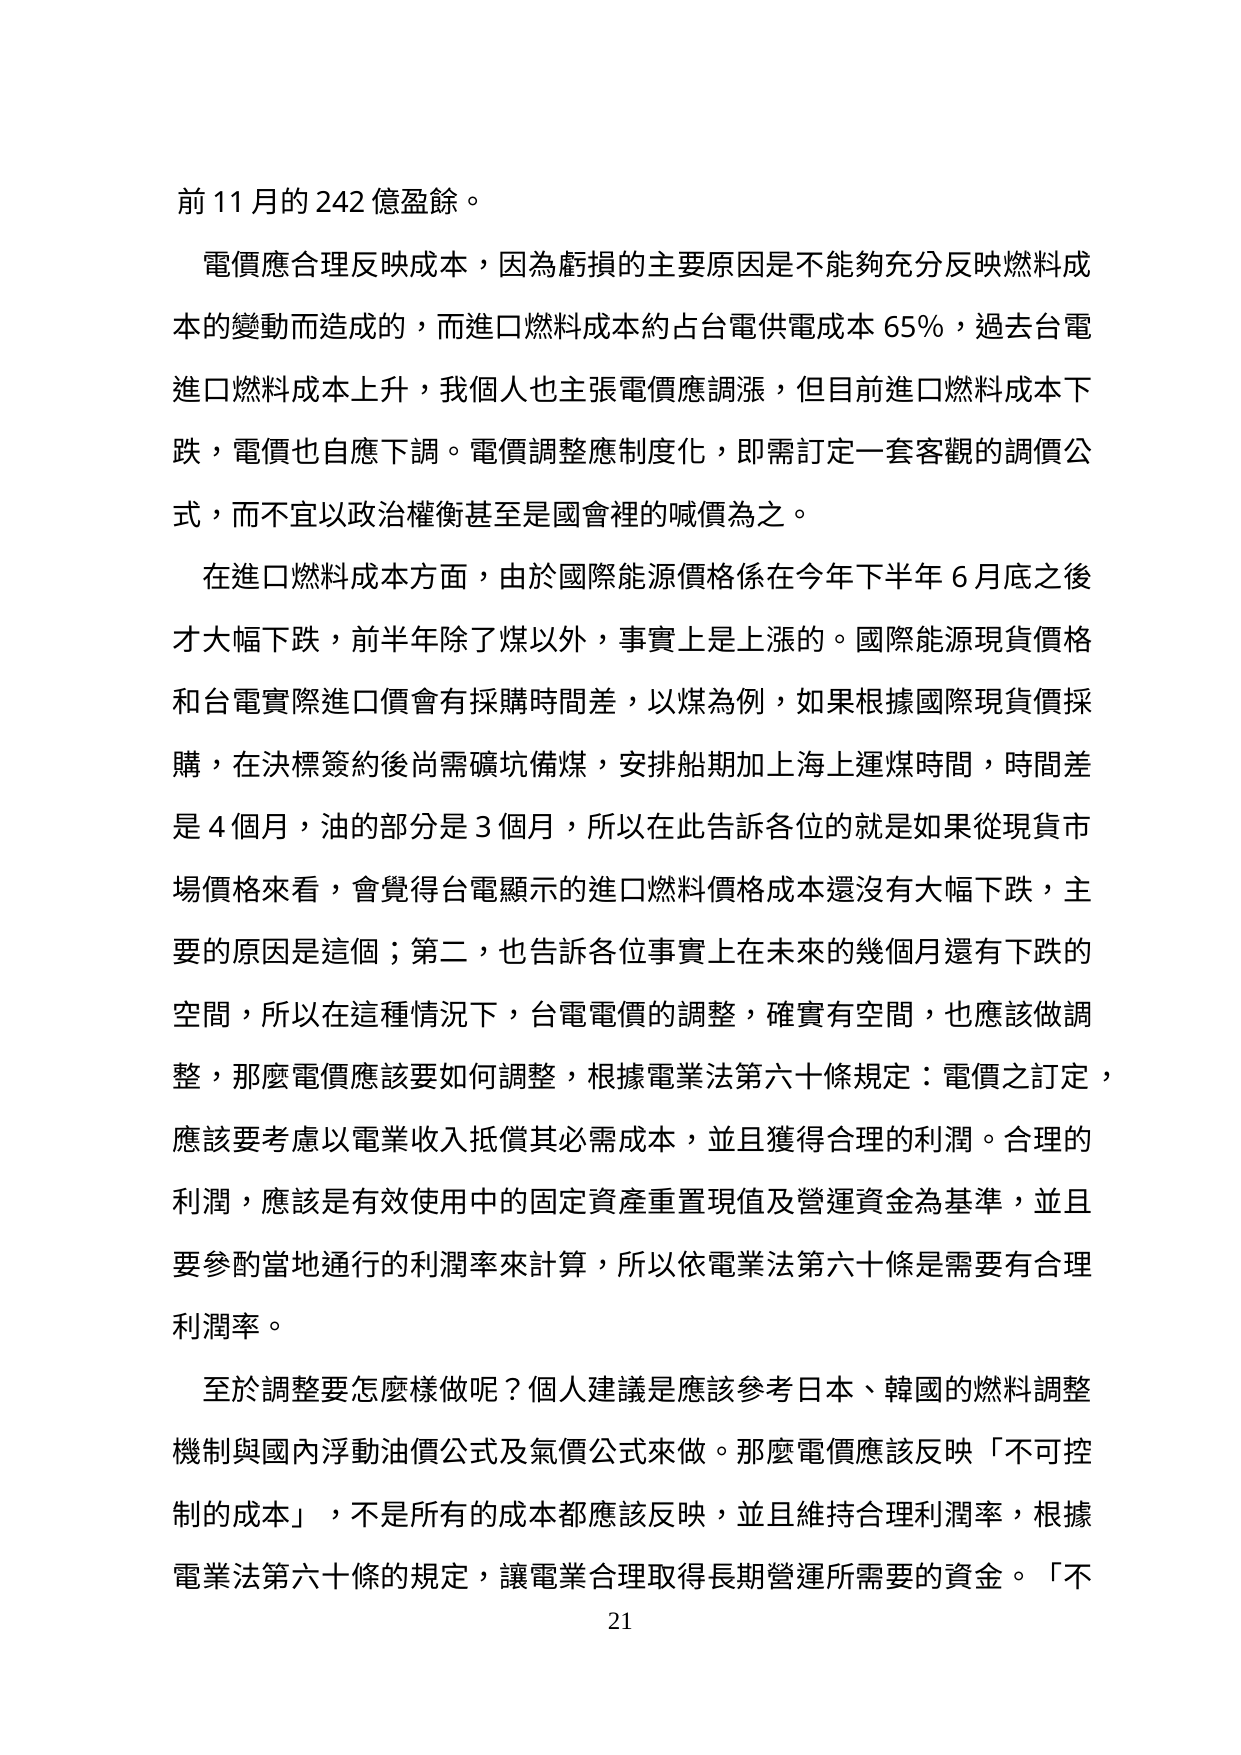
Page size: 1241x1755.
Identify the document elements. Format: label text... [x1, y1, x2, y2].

text 電價應合理反映成本，因為虧損的主要原因是不能夠充分反映燃料成本的變動而造成的，而進口燃料成本約占台電供電成本65％，過去台電進口燃料成本上升，我個人也主張電價應調漲，但目前進口燃料成本下跌，電價也自應下調。電價調整應制度化，即需訂定一套客觀的調價公式，而不宜以政治權衡甚至是國會裡的喊價為之。 [173, 221, 1093, 533]
text 至於調整要怎麼樣做呢？個人建議是應該參考日本、韓國的燃料調整機制與國內浮動油價公式及氣價公式來做。那麼電價應該反映「不可控制的成本」，不是所有的成本都應該反映，並且維持合理利潤率，根據電業法第六十條的規定，讓電業合理取得長期營運所需要的資金。「不可控制的成本」包括燃料成本，因為燃料成本98％的能源是從國外進口，這個是國際的能源價格波動，就沒辦法避免國內成本的變動，另外一個也應該反映的是稅捐規費的變動，其中包括再生能源發展基金要發展綠能，必須要有足夠的資金，有足夠的資金要在電價中反映，要不然，誰來補貼，如何有足夠的資金來發展再生能源？所以它必須在電價中反映，包括電價公式，但是我們有所謂「綠色電價」，綠色電價就是自動的，需要減碳的廠商跟個人可以來認購，然後認購的愈多，再生能源發展基金可以一個減項把它扣掉，一般用電人所受電價的影響就比較小，也可以早一點完成再生能源發展計畫，所以電業法電價公式要包括這幾項。 [173, 1346, 1093, 1596]
text 前11月的242億盈餘。 [148, 158, 1093, 221]
text 在進口燃料成本方面，由於國際能源價格係在今年下半年6月底之後才大幅下跌，前半年除了煤以外，事實上是上漲的。國際能源現貨價格和台電實際進口價會有採購時間差，以煤為例，如果根據國際現貨價採購，在決標簽約後尚需礦坑備煤，安排船期加上海上運煤時間，時間差是4個月，油的部分是3個月，所以在此告訴各位的就是如果從現貨市場價格來看，會覺得台電顯示的進口燃料價格成本還沒有大幅下跌，主要的原因是這個；第二，也告訴各位事實上在未來的幾個月還有下跌的空間，所以在這種情況下，台電電價的調整，確實有空間，也應該做調整，那麼電價應該要如何調整，根據電業法第六十條規定：電價之訂定，應該要考慮以電業收入抵償其必需成本，並且獲得合理的利潤。合理的利潤，應該是有效使用中的固定資產重置現值及營運資金為基準，並且要參酌當地通行的利潤率來計算，所以依電業法第六十條是需要有合理利潤率。 [173, 533, 1093, 1346]
